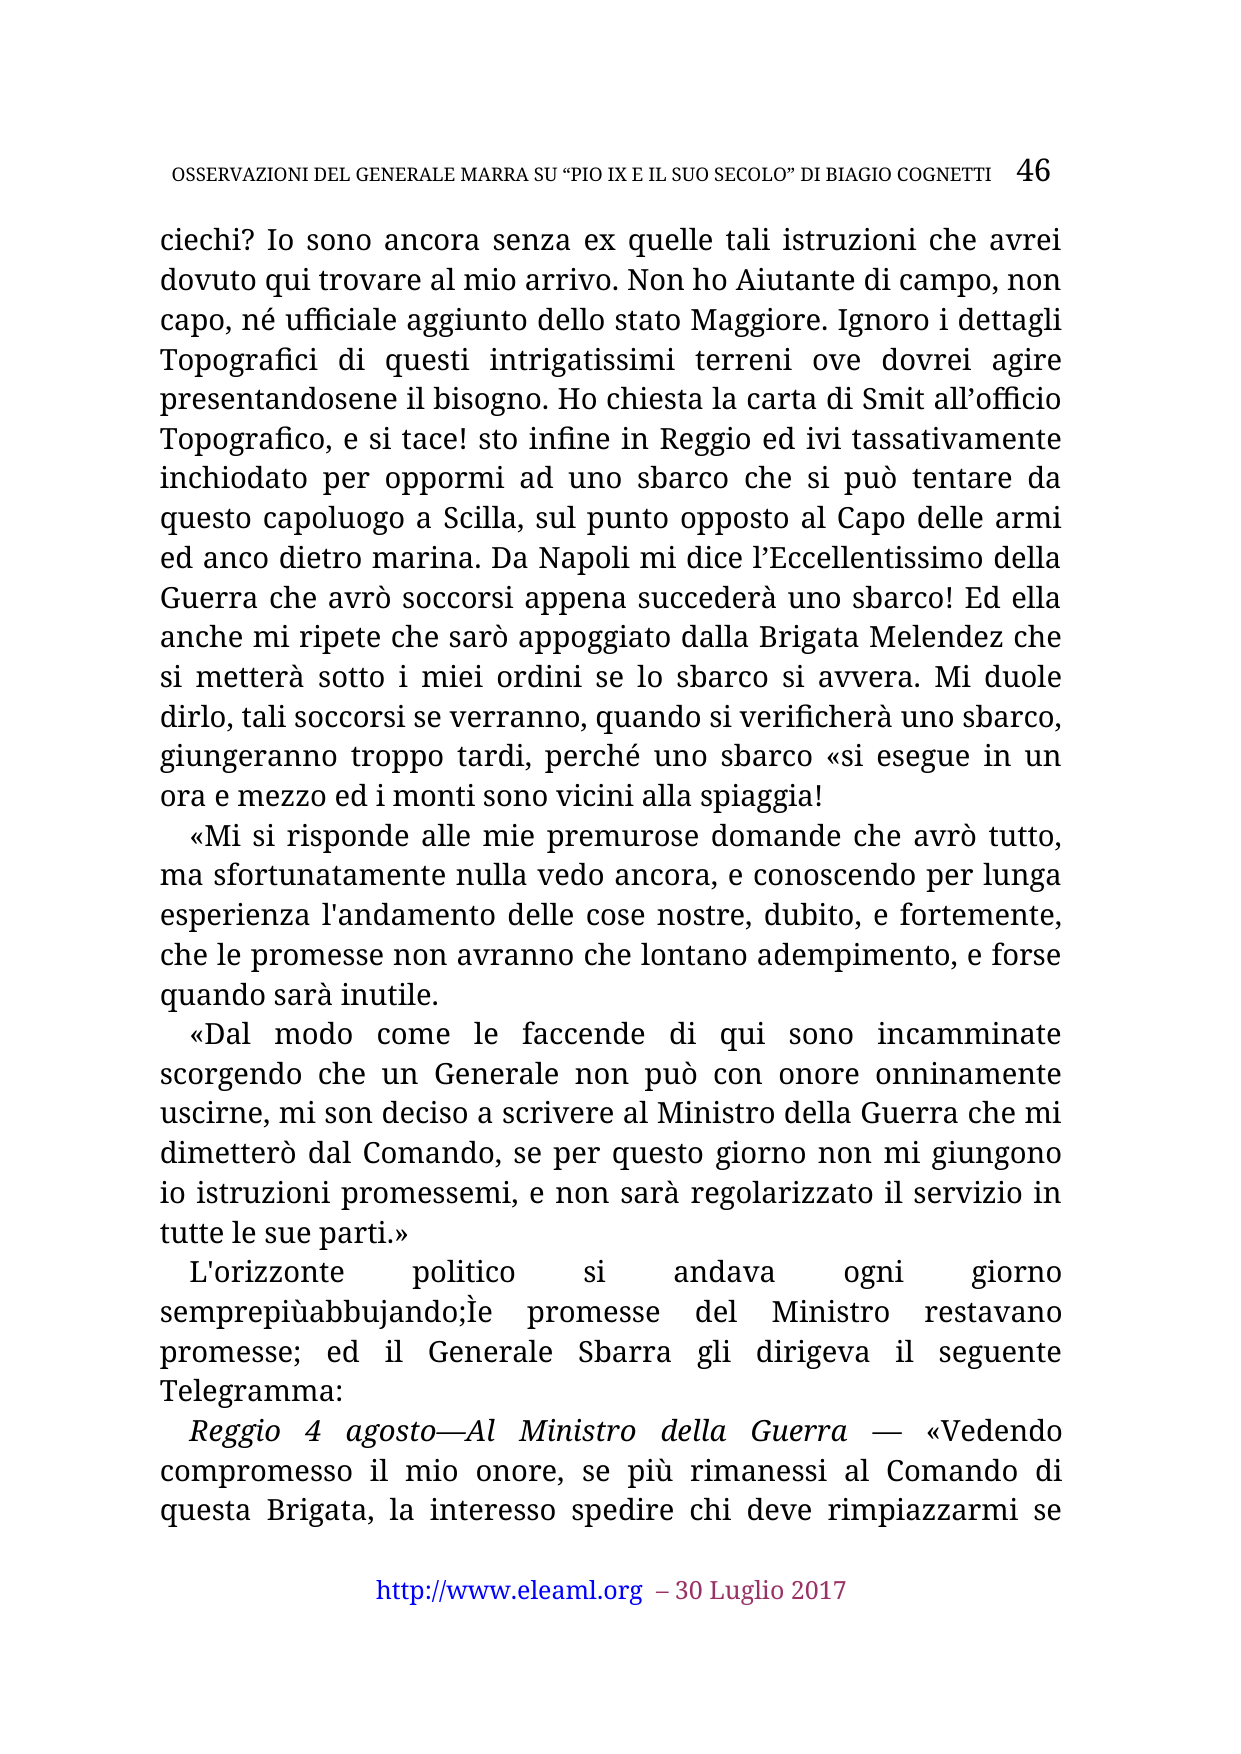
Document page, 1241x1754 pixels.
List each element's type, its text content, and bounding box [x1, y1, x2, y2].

text «Dal modo come le faccende di qui sono incamminate scorgendo che un Generale non può con onore onninamente uscirne, mi son deciso a scrivere al Ministro della Guerra che mi dimetterò dal Comando, se per questo giorno non mi giungono io istruzioni promessemi, e non sarà regolarizzato il servizio in tutte le sue parti.» [159, 1013, 1063, 1252]
text ciechi? Io sono ancora senza ex quelle tali istruzioni che avrei dovuto qui trovare al mio arrivo. Non ho Aiutante di campo, non capo, né ufficiale aggiunto dello stato Maggiore. Ignoro i dettagli Topografici di questi intrigatissimi terreni ove dovrei agire presentandosene il bisogno. Ho chiesta la carta di Smit all’officio Topografico, e si tace! sto infine in Reggio ed ivi tassativamente inchiodato per oppormi ad uno sbarco che si può tentare da questo capoluogo a Scilla, sul punto opposto al Capo delle armi ed anco dietro marina. Da Napoli mi dice l’Eccellentissimo della Guerra che avrò soccorsi appena succederà uno sbarco! Ed ella anche mi ripete che sarò appoggiato dalla Brigata Melendez che si metterà sotto i miei ordini se lo sbarco si avvera. Mi duole dirlo, tali soccorsi se verranno, quando si verificherà uno sbarco, giungeranno troppo tardi, perché uno sbarco «si esegue in un ora e mezzo ed i monti sono vicini alla spiaggia! [159, 220, 1063, 815]
text Reggio 4 agosto—Al Ministro della Guerra — «Vedendo compromesso il mio onore, se più rimanessi al Comando di questa Brigata, la interesso spedire chi deve rimpiazzarmi se [159, 1410, 1063, 1529]
text L'orizzonte politico si andava ogni giorno semprepiùabbujando;Ìe promesse del Ministro restavano promesse; ed il Generale Sbarra gli dirigeva il seguente Telegramma: [159, 1252, 1063, 1410]
text «Mi si risponde alle mie premurose domande che avrò tutto, ma sfortunatamente nulla vedo ancora, e conoscendo per lunga esperienza l'andamento delle cose nostre, dubito, e fortemente, che le promesse non avranno che lontano adempimento, e forse quando sarà inutile. [159, 815, 1063, 1013]
